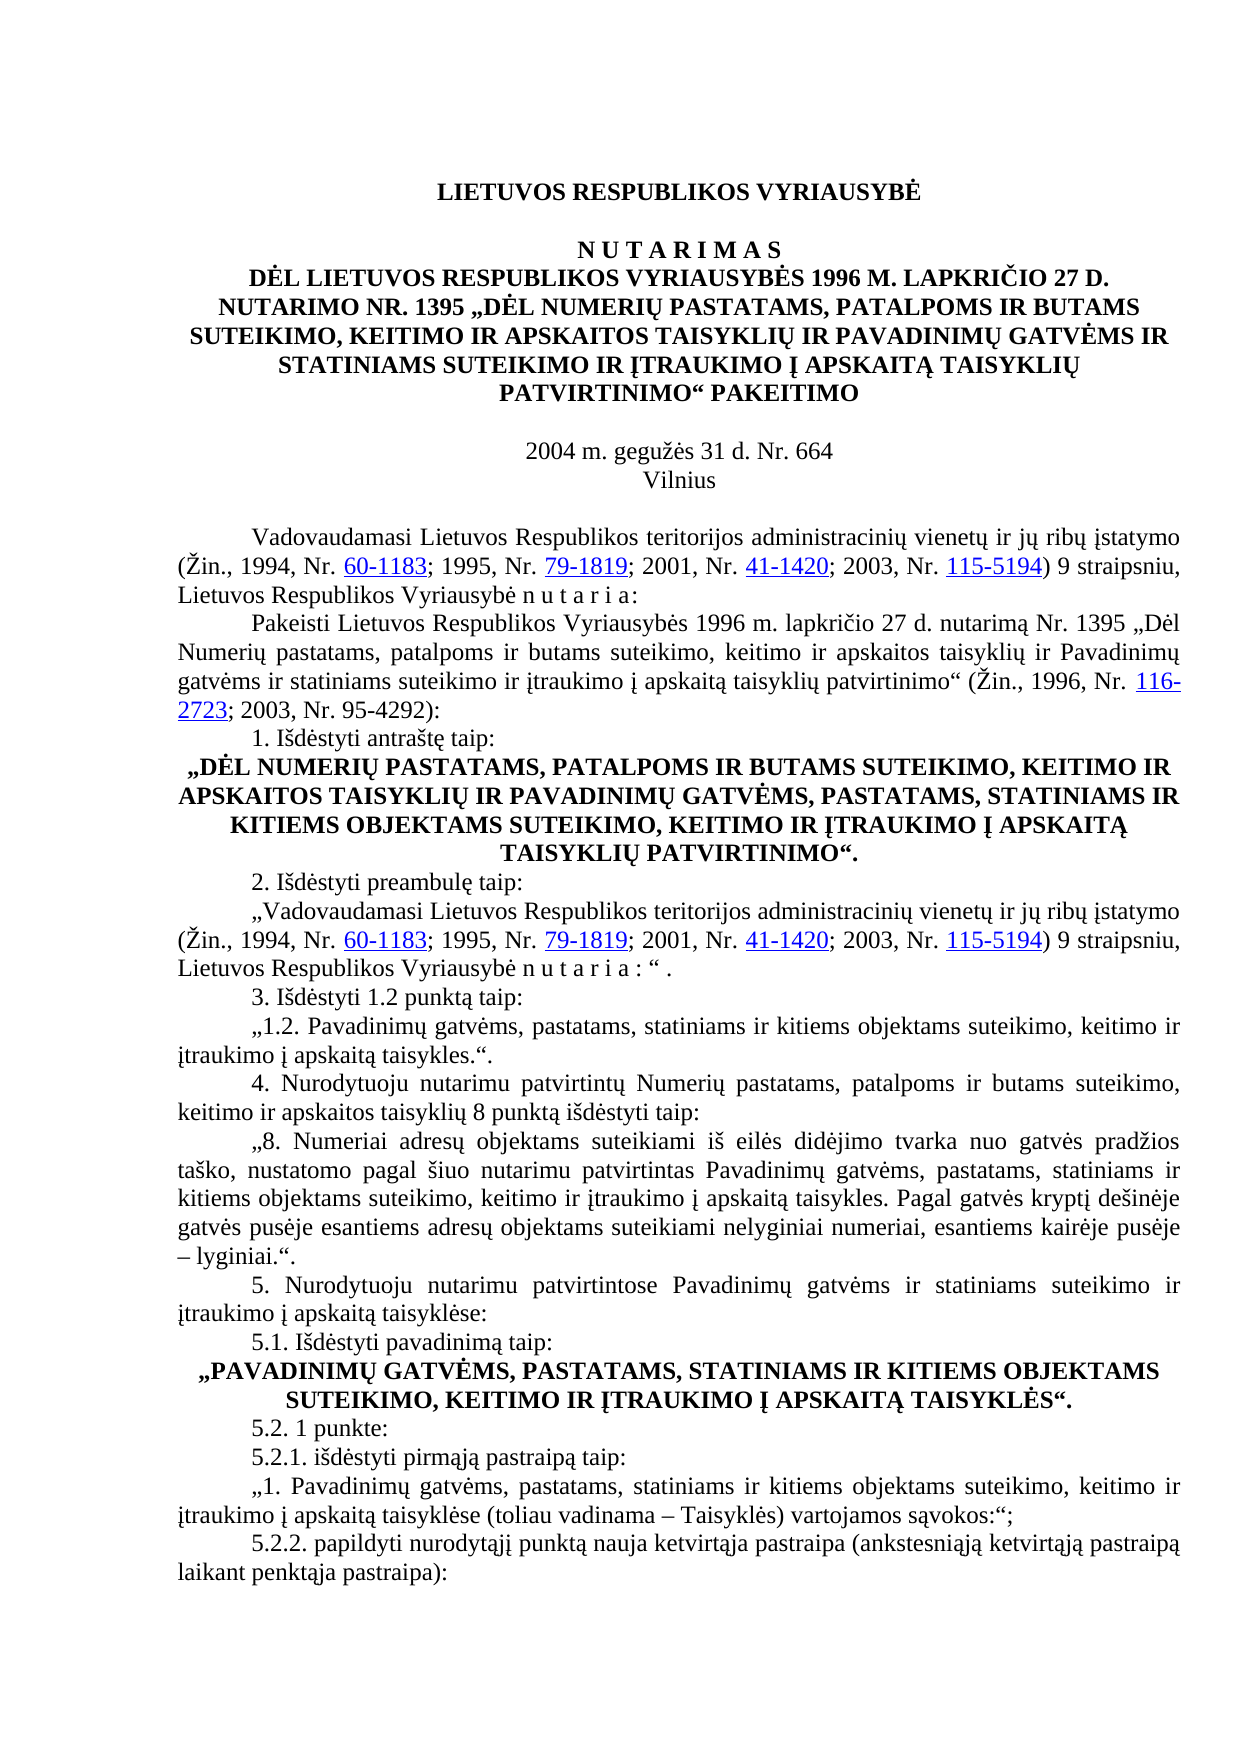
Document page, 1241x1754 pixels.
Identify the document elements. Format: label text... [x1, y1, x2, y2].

text LIETUVOS RESPUBLIKOS VYRIAUSYBĖ [177, 177, 1181, 206]
text „1.2. Pavadinimų gatvėms, pastatams, statiniams ir kitiems objektams suteikimo, keitimo ir įtraukimo į apskaitą taisykles.“. [177, 1011, 1181, 1068]
text N U T A R I M A S [177, 235, 1181, 263]
text 5. Nurodytuoju nutarimu patvirtintose Pavadinimų gatvėms ir statiniams suteikimo ir įtraukimo į apskaitą taisyklėse: [177, 1270, 1181, 1327]
text Pakeisti Lietuvos Respublikos Vyriausybės 1996 m. lapkričio 27 d. nutarimą Nr. 1395 „Dėl Numerių pastatams, patalpoms ir butams suteikimo, keitimo ir apskaitos taisyklių ir Pavadinimų gatvėms ir statiniams suteikimo ir įtraukimo į apskaitą taisyklių patvirtinimo“ (Žin., 1996, Nr. 116-2723; 2003, Nr. 95-4292): [177, 608, 1181, 723]
text Vilnius [177, 465, 1181, 493]
text „DĖL NUMERIŲ PASTATAMS, PATALPOMS IR BUTAMS SUTEIKIMO, KEITIMO IR APSKAITOS TAISYKLIŲ IR PAVADINIMŲ GATVĖMS, PASTATAMS, STATINIAMS IR KITIEMS OBJEKTAMS SUTEIKIMO, KEITIMO IR ĮTRAUKIMO Į APSKAITĄ TAISYKLIŲ PATVIRTINIMO“. [177, 752, 1181, 867]
text Vadovaudamasi Lietuvos Respublikos teritorijos administracinių vienetų ir jų ribų įstatymo (Žin., 1994, Nr. 60-1183; 1995, Nr. 79-1819; 2001, Nr. 41-1420; 2003, Nr. 115-5194) 9 straipsniu, Lietuvos Respublikos Vyriausybė nutaria: [177, 522, 1181, 608]
text 2004 m. gegužės 31 d. Nr. 664 [177, 436, 1181, 465]
text „Vadovaudamasi Lietuvos Respublikos teritorijos administracinių vienetų ir jų ribų įstatymo (Žin., 1994, Nr. 60-1183; 1995, Nr. 79-1819; 2001, Nr. 41-1420; 2003, Nr. 115-5194) 9 straipsniu, Lietuvos Respublikos Vyriausybė nutaria:“. [177, 896, 1181, 982]
text „PAVADINIMŲ GATVĖMS, PASTATAMS, STATINIAMS IR KITIEMS OBJEKTAMS SUTEIKIMO, KEITIMO IR ĮTRAUKIMO Į APSKAITĄ TAISYKLĖS“. [177, 1356, 1181, 1413]
text 5.2.1. išdėstyti pirmąją pastraipą taip: [177, 1442, 1181, 1471]
text 1. Išdėstyti antraštę taip: [177, 723, 1181, 752]
text 5.2. 1 punkte: [177, 1413, 1181, 1442]
text DĖL LIETUVOS RESPUBLIKOS VYRIAUSYBĖS 1996 M. LAPKRIČIO 27 D. NUTARIMO NR. 1395 „DĖL NUMERIŲ PASTATAMS, PATALPOMS IR BUTAMS SUTEIKIMO, KEITIMO IR APSKAITOS TAISYKLIŲ IR PAVADINIMŲ GATVĖMS IR STATINIAMS SUTEIKIMO IR ĮTRAUKIMO Į APSKAITĄ TAISYKLIŲ PATVIRTINIMO“ PAKEITIMO [177, 263, 1181, 407]
text 2. Išdėstyti preambulę taip: [177, 867, 1181, 896]
text 3. Išdėstyti 1.2 punktą taip: [177, 982, 1181, 1011]
text 5.1. Išdėstyti pavadinimą taip: [177, 1327, 1181, 1356]
text „8. Numeriai adresų objektams suteikiami iš eilės didėjimo tvarka nuo gatvės pradžios taško, nustatomo pagal šiuo nutarimu patvirtintas Pavadinimų gatvėms, pastatams, statiniams ir kitiems objektams suteikimo, keitimo ir įtraukimo į apskaitą taisykles. Pagal gatvės kryptį dešinėje gatvės pusėje esantiems adresų objektams suteikiami nelyginiai numeriai, esantiems kairėje pusėje – lyginiai.“. [177, 1126, 1181, 1270]
text „1. Pavadinimų gatvėms, pastatams, statiniams ir kitiems objektams suteikimo, keitimo ir įtraukimo į apskaitą taisyklėse (toliau vadinama – Taisyklės) vartojamos sąvokos:“; [177, 1471, 1181, 1528]
text 4. Nurodytuoju nutarimu patvirtintų Numerių pastatams, patalpoms ir butams suteikimo, keitimo ir apskaitos taisyklių 8 punktą išdėstyti taip: [177, 1068, 1181, 1126]
text 5.2.2. papildyti nurodytąjį punktą nauja ketvirtąja pastraipa (ankstesniąją ketvirtąją pastraipą laikant penktąja pastraipa): [177, 1528, 1181, 1586]
